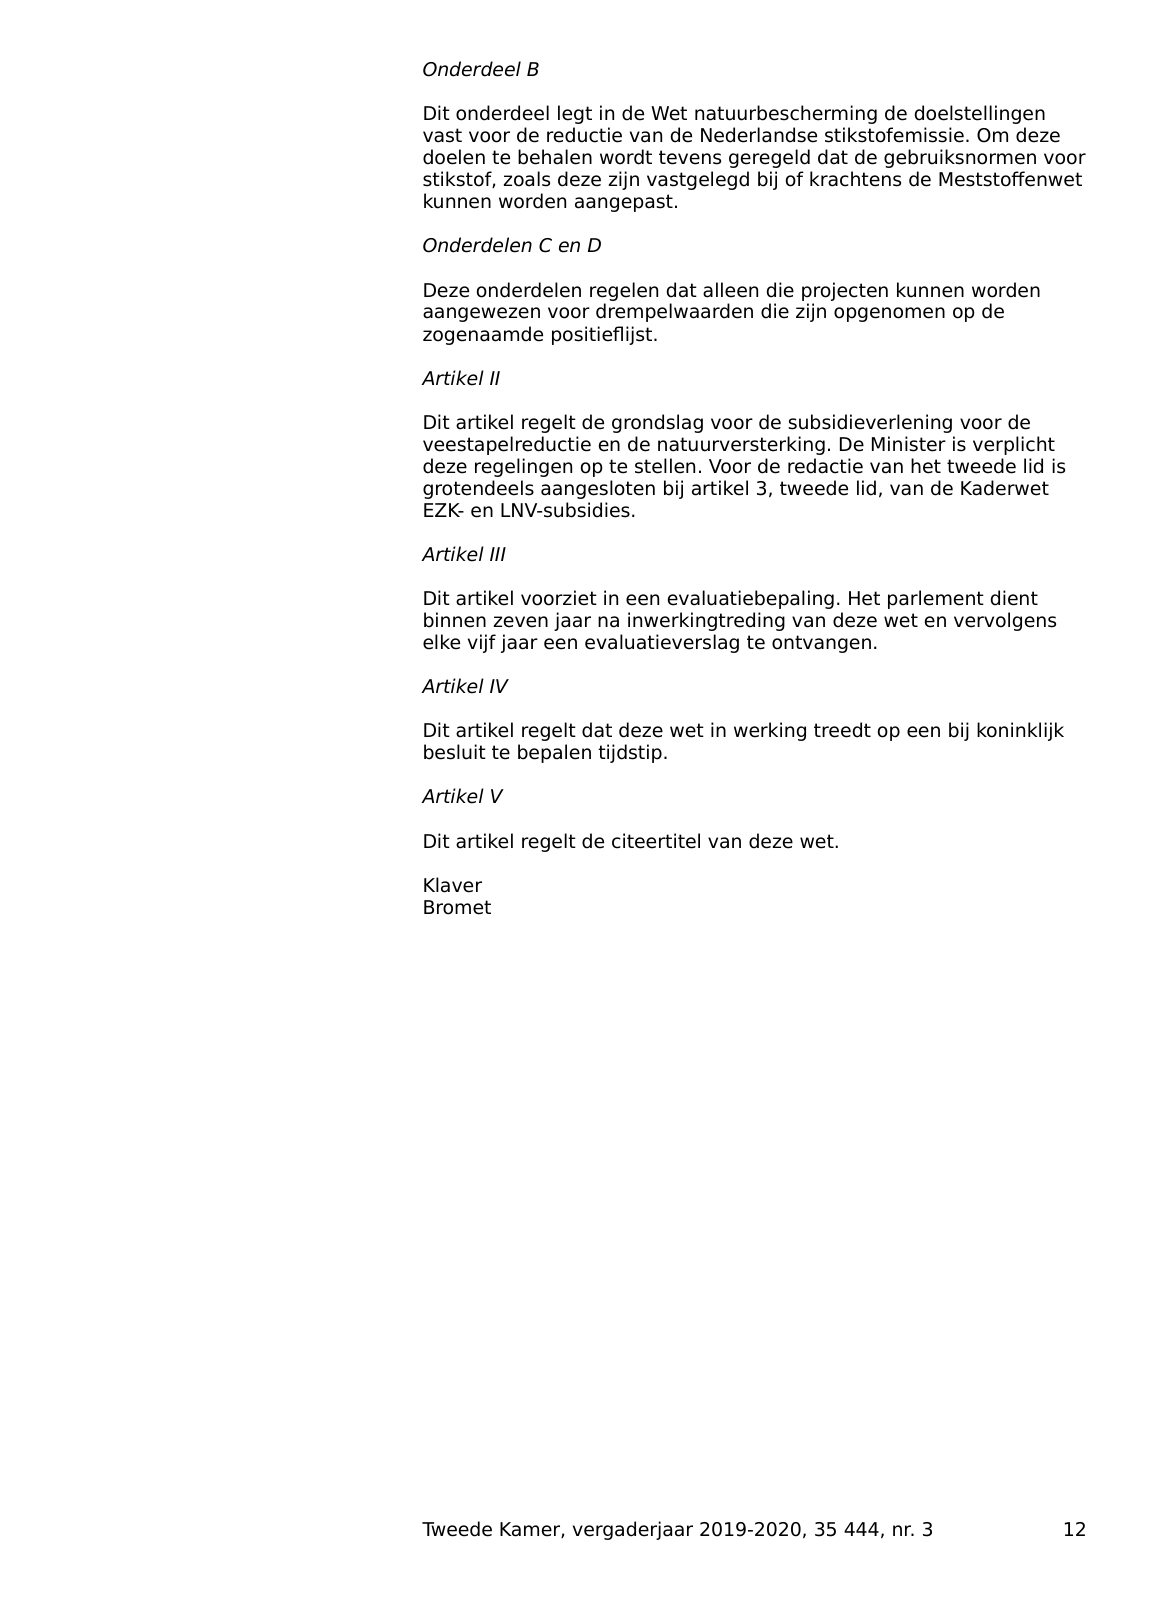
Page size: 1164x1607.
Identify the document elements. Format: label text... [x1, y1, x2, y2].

text Dit artikel regelt de grondslag voor de subsidieverlening voor de veestapelreductie en de natuurversterking. De Minister is verplicht deze regelingen op te stellen. Voor de redactie van het tweede lid is grotendeels aangesloten bij artikel 3, tweede lid, van de Kaderwet EZK- en LNV-subsidies. [422, 412, 1087, 522]
subtitle Artikel V [422, 786, 1087, 808]
text Dit artikel regelt dat deze wet in werking treedt op een bij koninklijk besluit te bepalen tijdstip. [422, 720, 1087, 764]
subtitle Artikel IV [422, 676, 1087, 698]
subtitle Artikel II [422, 368, 1087, 389]
subtitle Onderdeel B [422, 59, 1087, 81]
text Deze onderdelen regelen dat alleen die projecten kunnen worden aangewezen voor drempelwaarden die zijn opgenomen op de zogenaamde positieflijst. [422, 279, 1087, 345]
text Bromet [422, 897, 1087, 919]
subtitle Artikel III [422, 544, 1087, 566]
text Dit artikel regelt de citeertitel van deze wet. [422, 831, 1087, 853]
text Dit artikel voorziet in een evaluatiebepaling. Het parlement dient binnen zeven jaar na inwerkingtreding van deze wet en vervolgens elke vijf jaar een evaluatieverslag te ontvangen. [422, 588, 1087, 654]
text Dit onderdeel legt in de Wet natuurbescherming de doelstellingen vast voor de reductie van de Nederlandse stikstofemissie. Om deze doelen te behalen wordt tevens geregeld dat de gebruiksnormen voor stikstof, zoals deze zijn vastgelegd bij of krachtens de Meststoffenwet kunnen worden aangepast. [422, 103, 1087, 213]
text Klaver [422, 875, 1087, 897]
subtitle Onderdelen C en D [422, 235, 1087, 257]
